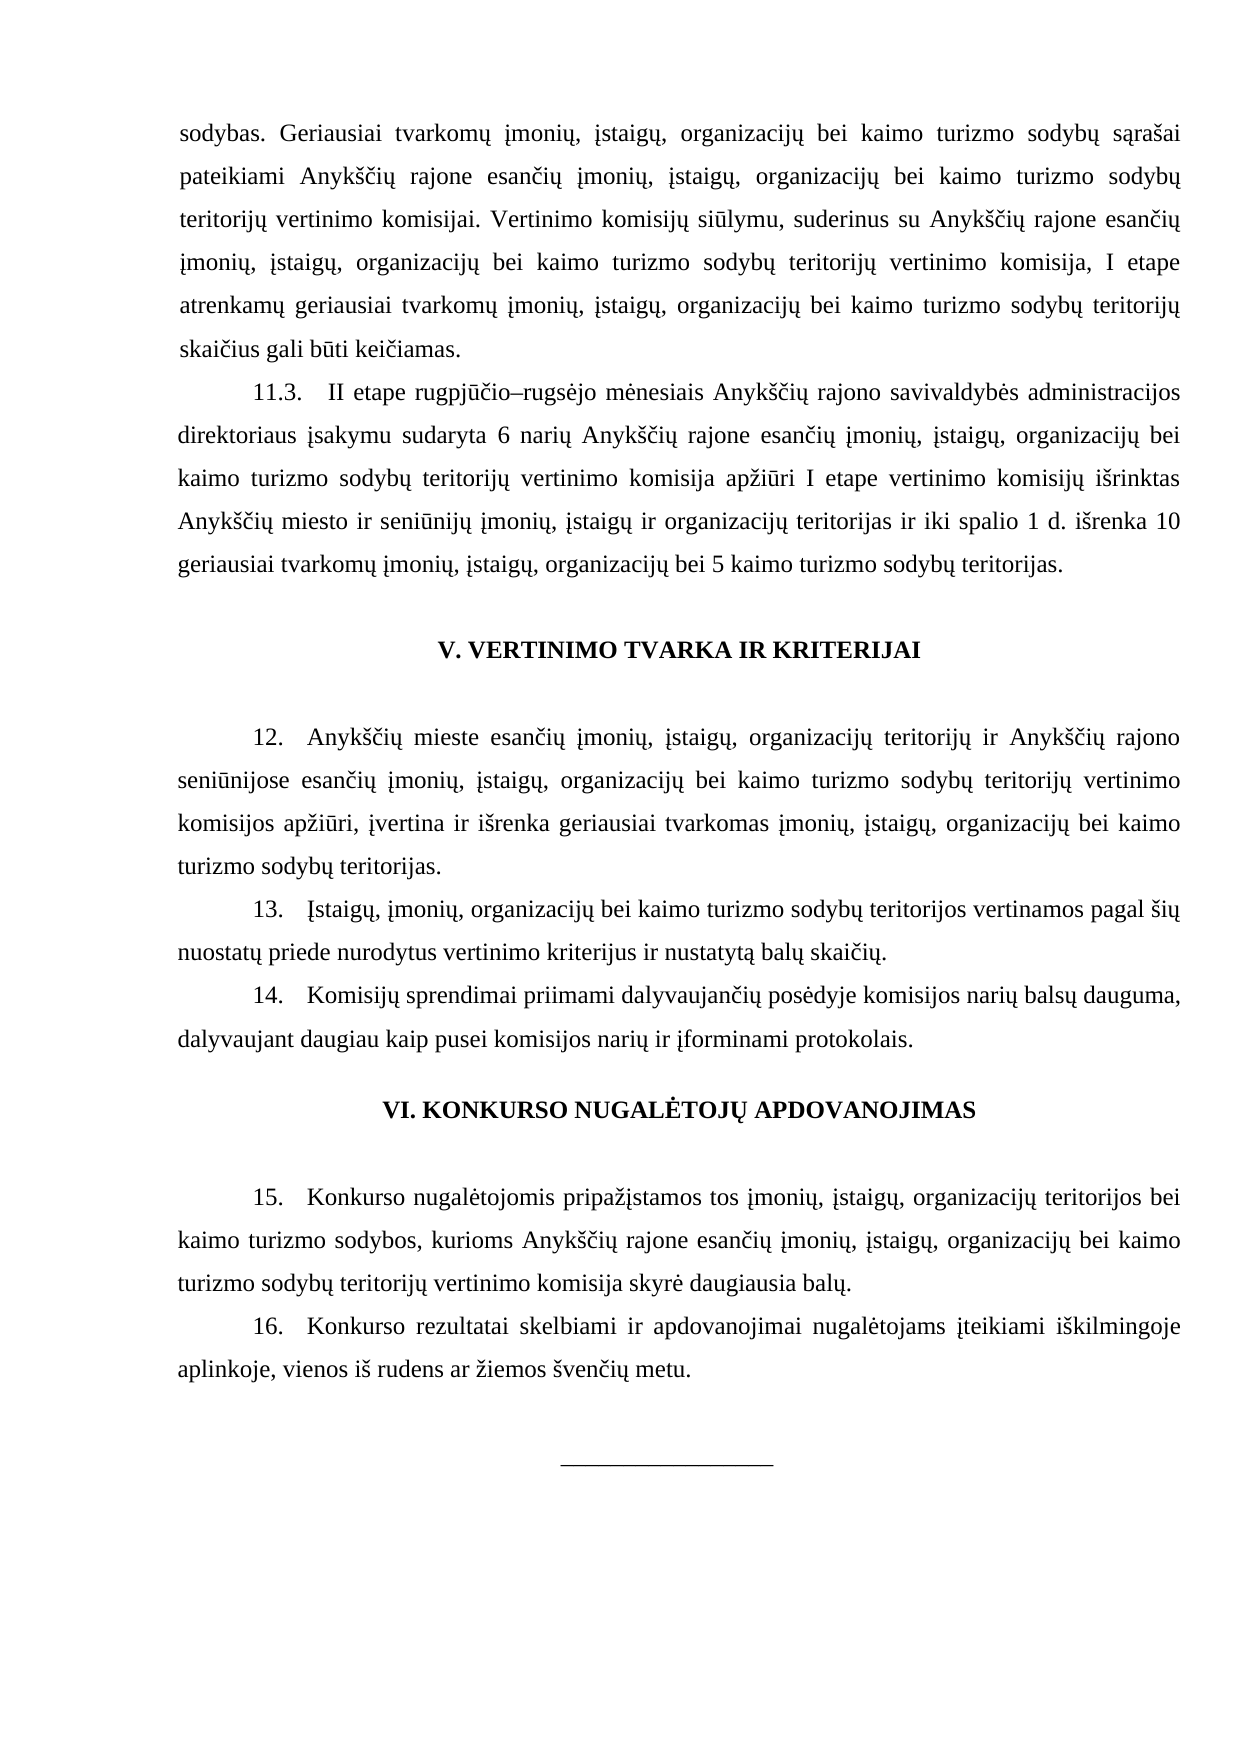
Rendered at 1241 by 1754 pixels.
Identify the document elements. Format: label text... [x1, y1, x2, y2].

text 13. Įstaigų, įmonių, organizacijų bei kaimo turizmo sodybų teritorijos vertinamos pagal šių nuostatų priede nurodytus vertinimo kriterijus ir nustatytą balų skaičių. [177, 894, 1181, 966]
text 14. Komisijų sprendimai priimami dalyvaujančių posėdyje komisijos narių balsų dauguma, dalyvaujant daugiau kaip pusei komisijos narių ir įforminami protokolais. [177, 981, 1181, 1052]
text 11.3. II etape rugpjūčio–rugsėjo mėnesiais Anykščių rajono savivaldybės administracijos direktoriaus įsakymu sudaryta 6 narių Anykščių rajone esančių įmonių, įstaigų, organizacijų bei kaimo turizmo sodybų teritorijų vertinimo komisija apžiūri I etape vertinimo komisijų išrinktas Anykščių miesto ir seniūnijų įmonių, įstaigų ir organizacijų teritorijas ir iki spalio 1 d. išrenka 10 geriausiai tvarkomų įmonių, įstaigų, organizacijų bei 5 kaimo turizmo sodybų teritorijas. [177, 377, 1181, 578]
text sodybas. Geriausiai tvarkomų įmonių, įstaigų, organizacijų bei kaimo turizmo sodybų sąrašai pateikiami Anykščių rajone esančių įmonių, įstaigų, organizacijų bei kaimo turizmo sodybų teritorijų vertinimo komisijai. Vertinimo komisijų siūlymu, suderinus su Anykščių rajone esančių įmonių, įstaigų, organizacijų bei kaimo turizmo sodybų teritorijų vertinimo komisija, I etape atrenkamų geriausiai tvarkomų įmonių, įstaigų, organizacijų bei kaimo turizmo sodybų teritorijų skaičius gali būti keičiamas. [179, 118, 1181, 362]
text 16. Konkurso rezultatai skelbiami ir apdovanojimai nugalėtojams įteikiami iškilmingoje aplinkoje, vienos iš rudens ar žiemos švenčių metu. [177, 1311, 1181, 1383]
text V. VERTINIMO TVARKA IR KRITERIJAI [177, 636, 1181, 664]
text 12. Anykščių mieste esančių įmonių, įstaigų, organizacijų teritorijų ir Anykščių rajono seniūnijose esančių įmonių, įstaigų, organizacijų bei kaimo turizmo sodybų teritorijų vertinimo komisijos apžiūri, įvertina ir išrenka geriausiai tvarkomas įmonių, įstaigų, organizacijų bei kaimo turizmo sodybų teritorijas. [177, 722, 1181, 880]
text 15. Konkurso nugalėtojomis pripažįstamos tos įmonių, įstaigų, organizacijų teritorijos bei kaimo turizmo sodybos, kurioms Anykščių rajone esančių įmonių, įstaigų, organizacijų bei kaimo turizmo sodybų teritorijų vertinimo komisija skyrė daugiausia balų. [177, 1182, 1181, 1297]
text VI. KONKURSO NUGALĖTOJŲ APDOVANOJIMAS [177, 1096, 1181, 1124]
text _________________ [177, 1441, 1156, 1469]
